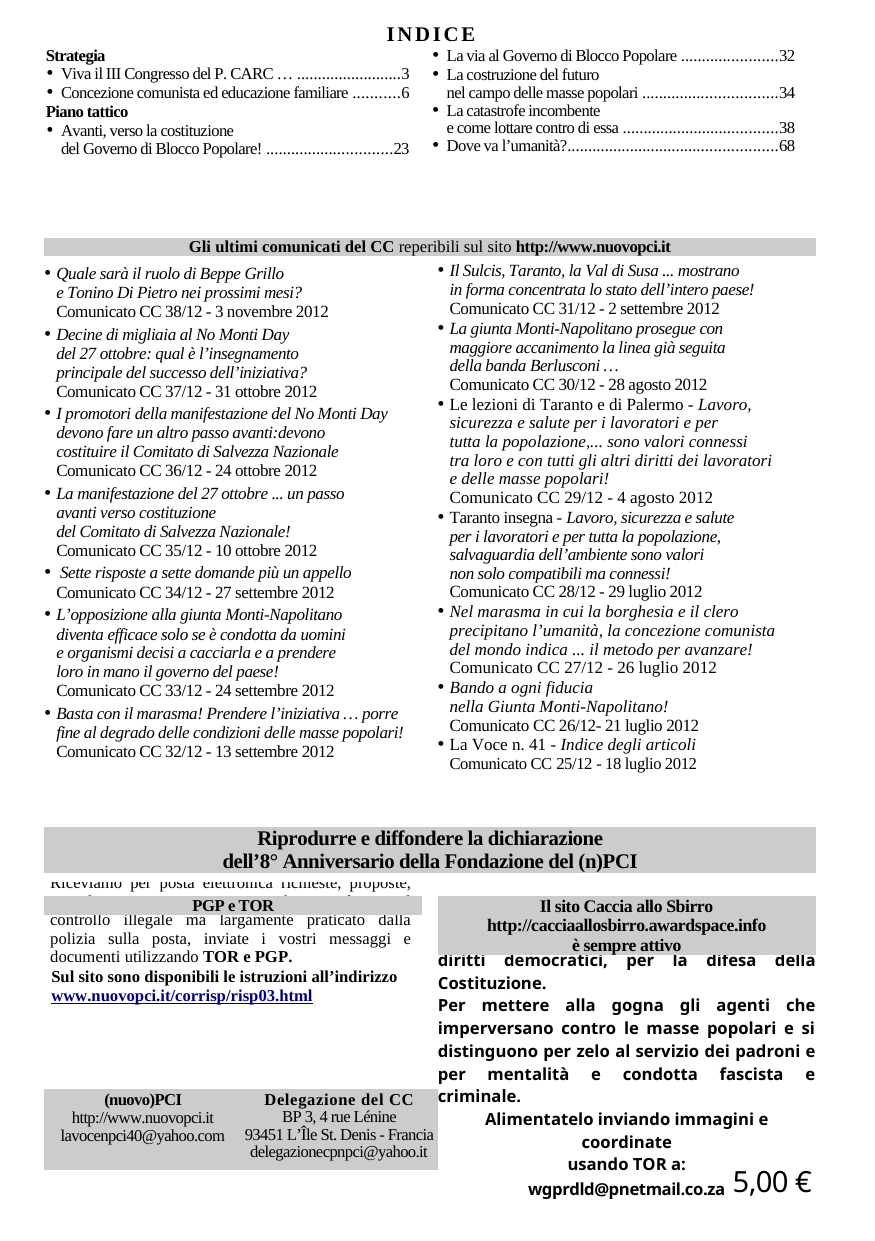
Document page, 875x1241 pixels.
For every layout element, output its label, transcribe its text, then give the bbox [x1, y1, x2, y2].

text è sempre attivo [438, 936, 816, 955]
list Decine di migliaia al No Monti Day del 27 ottobre: qual è l’insegnamento principale del successo dell’iniziativa? Comunicato CC 37/12 - 31 ottobre 2012 [44, 325, 422, 401]
list L’opposizione alla giunta Monti-Napolitano diventa efficace solo se è condotta da uomini e organismi decisi a cacciarla e a prendere loro in mano il governo del paese! Comunicato CC 33/12 - 24 settembre 2012 [44, 606, 422, 701]
text www.nuovopci.it/corrisp/risp03.html [51, 987, 421, 1005]
list Concezione comunista ed educazione familiare 6 [47, 84, 430, 103]
text Il sito Caccia allo Sbirro [438, 896, 816, 916]
text Al servizio delle masse popolari e dei loro diritti democratici, per la difesa della Costituzione. [438, 955, 816, 994]
list Avanti, verso la costituzione del Governo di Blocco Popolare! 23 [47, 121, 430, 158]
list La catastrofe incombente e come lottare contro di essa 38 [432, 102, 816, 137]
list Basta con il marasma! Prendere l’iniziativa … porre fine al degrado delle condizioni delle masse popolari! Comunicato CC 32/12 - 13 settembre 2012 [44, 704, 422, 761]
list Il Sulcis, Taranto, la Val di Susa ... mostrano in forma concentrata lo stato dell’intero paese! Comunicato CC 31/12 - 2 settembre 2012 [438, 262, 816, 318]
list La costruzione del futuro nel campo delle masse popolari 34 [432, 65, 816, 102]
text Riceviamo per posta elettronica richieste, proposte, segnalazioni, suggerimenti e critiche. Per sfuggire al controllo illegale ma largamente praticato dalla polizia sulla posta, inviate i vostri messaggi e documenti utilizzando TOR e PGP. [50, 882, 411, 896]
text Riceviamo per posta elettronica richieste, proposte, segnalazioni, suggerimenti e critiche. Per sfuggire al controllo illegale ma largamente praticato dalla polizia sulla posta, inviate i vostri messaggi e documenti utilizzando TOR e PGP. [50, 915, 411, 966]
list La giunta Monti-Napolitano prosegue con maggiore accanimento la linea già seguita della banda Berlusconi … Comunicato CC 30/12 - 28 agosto 2012 [438, 319, 816, 394]
list Quale sarà il ruolo di Beppe Grillo e Tonino Di Pietro nei prossimi mesi? Comunicato CC 38/12 - 3 novembre 2012 [44, 264, 422, 321]
list Taranto insegna - Lavoro, sicurezza e salute per i lavoratori e per tutta la popolazione, salvaguardia dell’ambiente sono valori non solo compatibili ma connessi! Comunicato CC 28/12 - 29 luglio 2012 [438, 508, 816, 602]
list Dove va l’umanità? 68 [432, 137, 816, 156]
text INDICE [44, 23, 816, 46]
list Nel marasma in cui la borghesia e il clero precipitano l’umanità, la concezione comunista del mondo indica ... il metodo per avanzare! Comunicato CC 27/12 - 26 luglio 2012 [438, 602, 816, 677]
text Sul sito sono disponibili le istruzioni all’indirizzo [51, 967, 421, 986]
text (nuovo)PCI http://www.nuovopci.it lavocenpci40@yahoo.com [45, 1091, 241, 1145]
list La Voce n. 41 - Indice degli articoli Comunicato CC 25/12 - 18 luglio 2012 [438, 735, 816, 773]
text Gli ultimi comunicati del CC reperibili sul sito http://www.nuovopci.it [44, 238, 816, 256]
text PGP e TOR [44, 896, 422, 915]
list Le lezioni di Taranto e di Palermo - Lavoro, sicurezza e salute per i lavoratori e per tutta la popolazione,... sono valori connessi tra loro e con tutti gli altri diritti dei lavoratori e delle masse popolari! Comunicato CC 29/12 - 4 agosto 2012 [438, 395, 816, 507]
list Bando a ogni fiducia nella Giunta Monti-Napolitano! Comunicato CC 26/12- 21 luglio 2012 [438, 678, 816, 735]
text Riprodurre e diffondere la dichiarazione dell’8° Anniversario della Fondazione del (n)PCI [44, 827, 816, 873]
text http://cacciaallosbirro.awardspace.info [438, 916, 816, 936]
list La via al Governo di Blocco Popolare 32 [432, 46, 816, 65]
text 5,00 € [712, 1162, 812, 1201]
text Alimentatelo inviando immagini e coordinate usando TOR a: [438, 1107, 816, 1176]
list La manifestazione del 27 ottobre ... un passo avanti verso costituzione del Comitato di Salvezza Nazionale! Comunicato CC 35/12 - 10 ottobre 2012 [44, 484, 422, 560]
text Piano tattico [44, 103, 430, 121]
text Per mettere alla gogna gli agenti che imperversano contro le masse popolari e si distinguono per zelo al servizio dei padroni e per mentalità e condotta fascista e criminale. [438, 994, 816, 1107]
text Strategia [44, 46, 430, 65]
text Delegazione del CC BP 3, 4 rue Lénine 93451 L’Île St. Denis - Francia delegazionecpnpci@yahoo.it [241, 1091, 437, 1161]
list Viva il III Congresso del P. CARC … 3 [47, 65, 430, 84]
text wgprdld@pnetmail.co.za [438, 1177, 712, 1200]
list Sette risposte a sette domande più un appello Comunicato CC 34/12 - 27 settembre 2012 [44, 564, 422, 602]
list I promotori della manifestazione del No Monti Day devono fare un altro passo avanti:devono costituire il Comitato di Salvezza Nazionale Comunicato CC 36/12 - 24 ottobre 2012 [44, 404, 422, 481]
